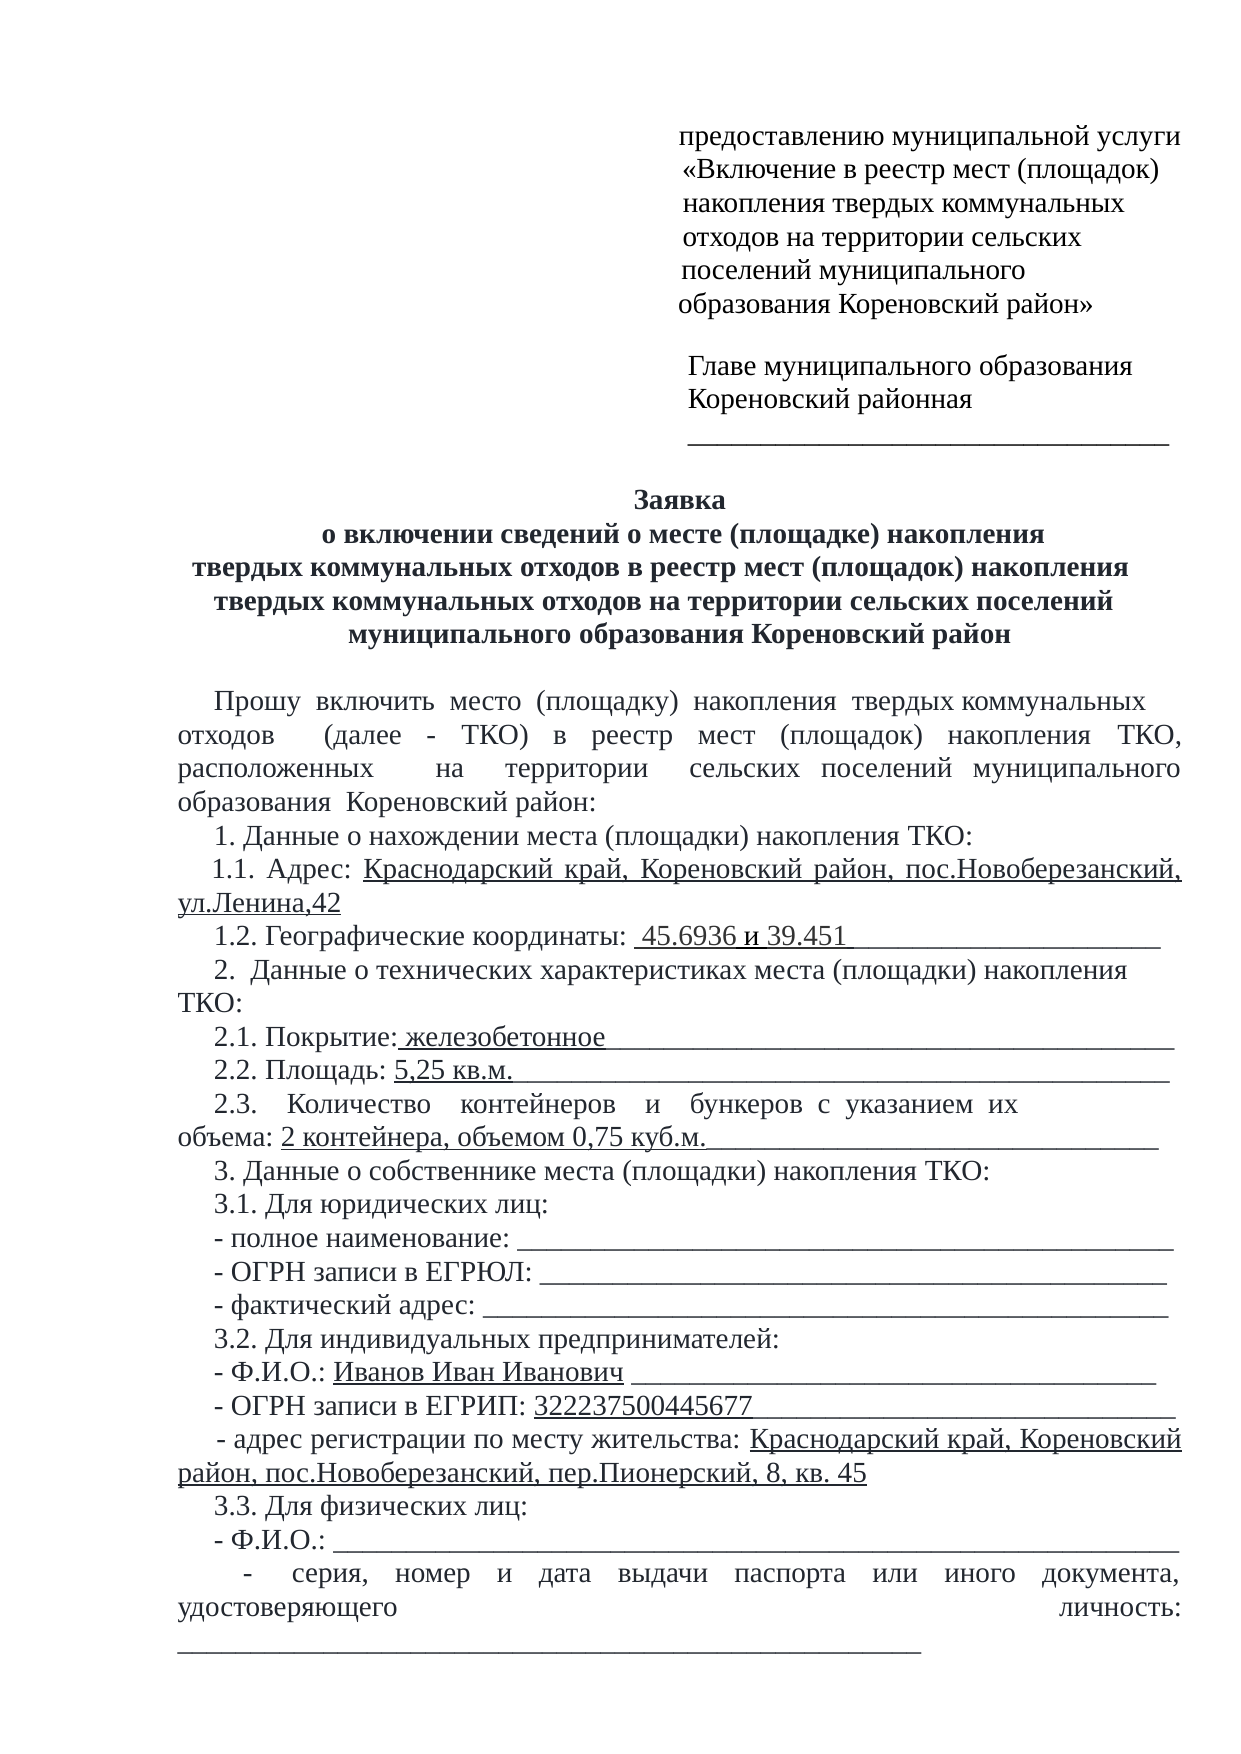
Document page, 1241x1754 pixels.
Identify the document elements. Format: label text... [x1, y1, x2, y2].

text образования Кореновский район» [177, 286, 1182, 319]
text 3.3. Для физических лиц: [177, 1488, 1182, 1522]
text 3. Данные о собственнике места (площадки) накопления ТКО: [177, 1153, 1182, 1187]
text _________________________________ [177, 415, 1182, 449]
text - Ф.И.О.: __________________________________________________________ [177, 1522, 1182, 1556]
text поселений муниципального [177, 252, 1182, 286]
text - серия, номер и дата выдачи паспорта или иного документа, удостоверяющего личность: ___________________________________________________ [177, 1556, 1182, 1656]
text муниципального образования Кореновский район [177, 616, 1182, 650]
text Главе муниципального образования [177, 348, 1182, 382]
text 3.1. Для юридических лиц: [177, 1187, 1182, 1220]
text 2.3. Количество контейнеров и бункеров с указанием их [177, 1086, 1182, 1119]
text 2.2. Площадь: 5,25 кв.м._____________________________________________ [177, 1052, 1182, 1086]
text твердых коммунальных отходов в реестр мест (площадок) накопления [177, 549, 1182, 583]
text 2. Данные о технических характеристиках места (площадки) накопления [177, 952, 1182, 985]
text 3.2. Для индивидуальных предпринимателей: [177, 1321, 1182, 1354]
text о включении сведений о месте (площадке) накопления [177, 516, 1182, 549]
text накопления твердых коммунальных [177, 185, 1182, 219]
text - полное наименование: _____________________________________________ [177, 1220, 1182, 1254]
text отходов на территории сельских [177, 219, 1182, 252]
text Прошу включить место (площадку) накопления твердых коммунальных [177, 683, 1182, 717]
text предоставлению муниципальной услуги «Включение в реестр мест (площадок) [177, 118, 1182, 185]
text 1. Данные о нахождении места (площадки) накопления ТКО: [177, 818, 1182, 851]
text 1.1. Адрес: Краснодарский край, Кореновский район, пос.Новоберезанский, ул.Ленина,42 [177, 851, 1182, 918]
text - ОГРН записи в ЕГРЮЛ: ___________________________________________ [177, 1254, 1182, 1287]
text - ОГРН записи в ЕГРИП: 322237500445677_____________________________ [177, 1388, 1182, 1421]
text Заявка [177, 482, 1182, 516]
text - фактический адрес: _______________________________________________ [177, 1287, 1182, 1321]
text - адрес регистрации по месту жительства: Краснодарский край, Кореновский район, пос.Новоберезанский, пер.Пионерский, 8, кв. 45 [177, 1421, 1182, 1488]
text ТКО: [177, 985, 1182, 1019]
text 2.1. Покрытие: железобетонное_______________________________________ [177, 1019, 1182, 1052]
text 1.2. Географические координаты: 45.6936 и 39.451 _____________________ [177, 918, 1182, 952]
text - Ф.И.О.: Иванов Иван Иванович ____________________________________ [177, 1354, 1182, 1388]
text объема: 2 контейнера, объемом 0,75 куб.м._______________________________ [177, 1119, 1182, 1153]
text отходов (далее - ТКО) в реестр мест (площадок) накопления ТКО, расположенных на территории сельских поселений муниципального образования Кореновский район: [177, 717, 1182, 818]
text Кореновский районная [177, 382, 1182, 415]
text твердых коммунальных отходов на территории сельских поселений [177, 583, 1182, 616]
